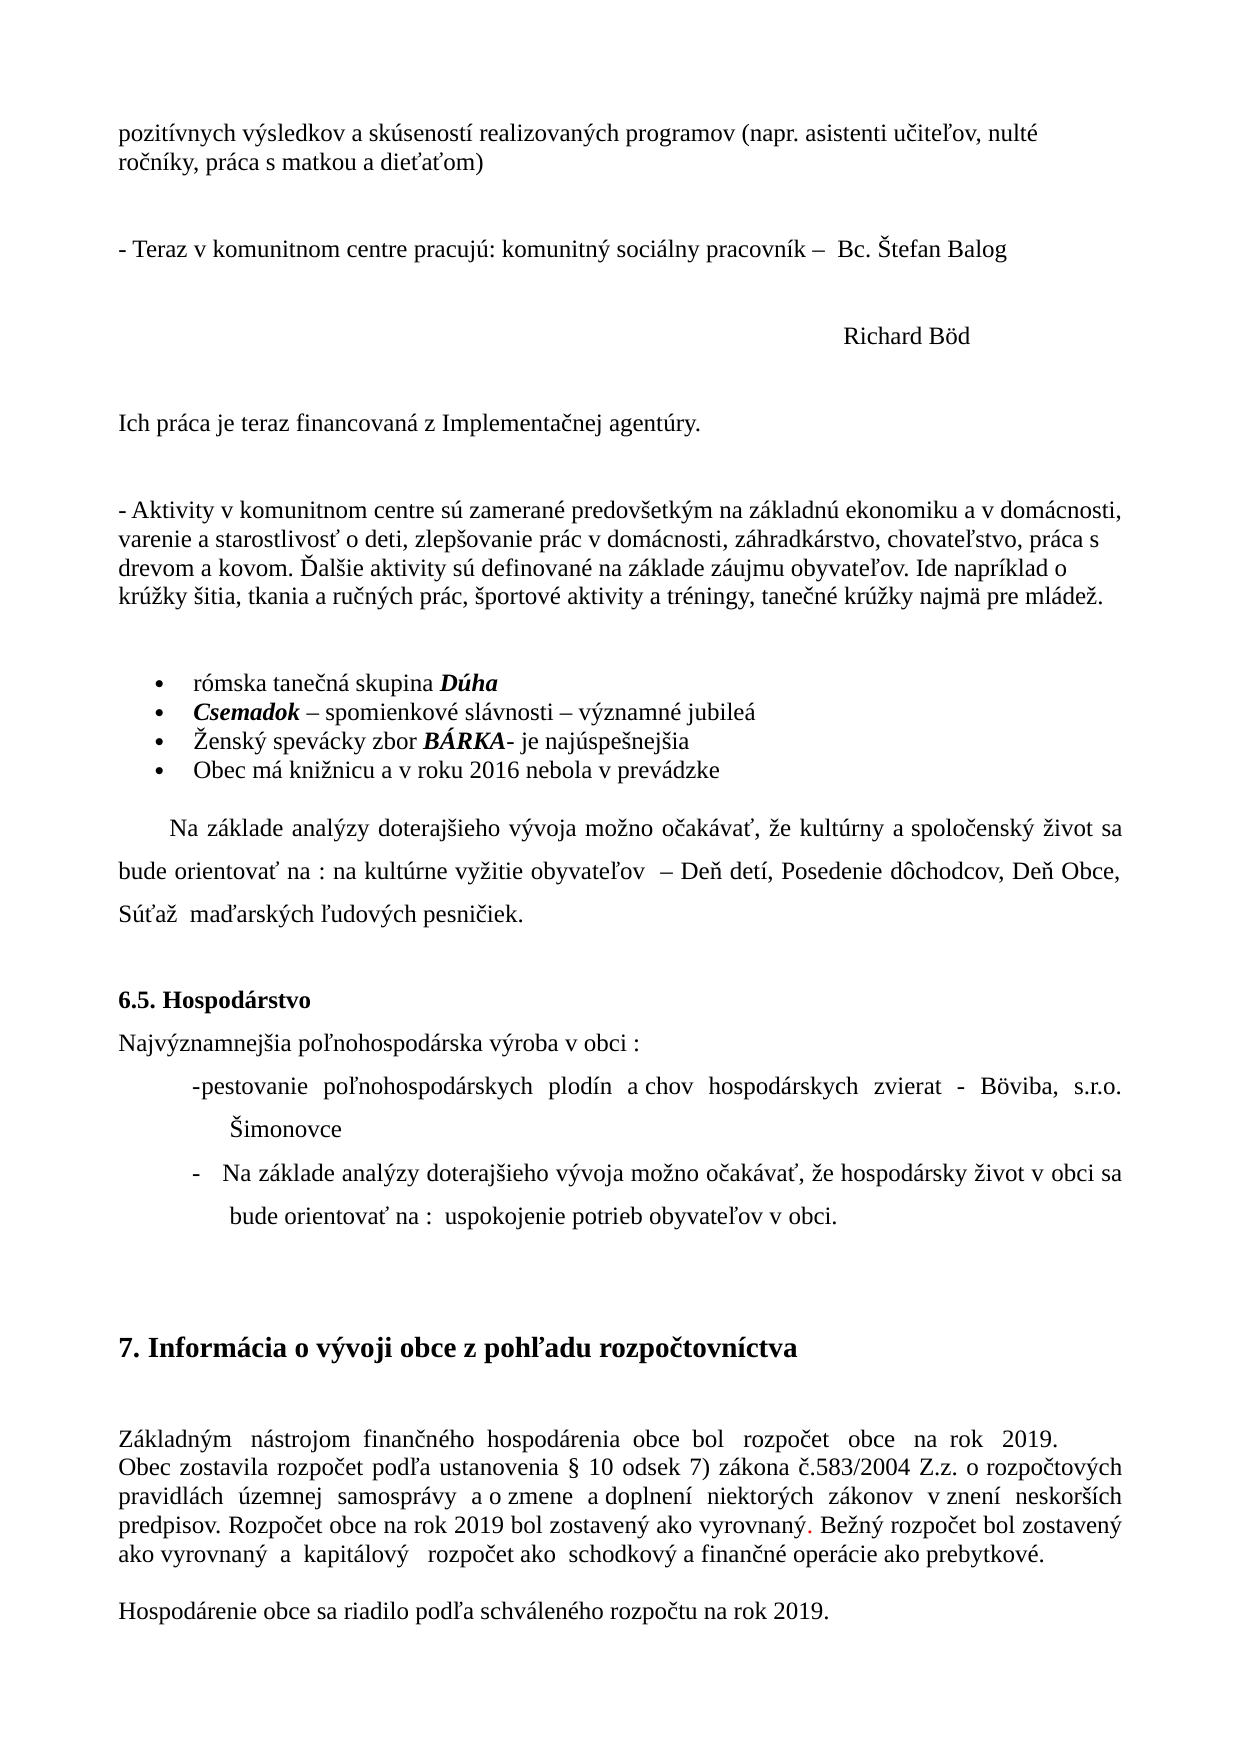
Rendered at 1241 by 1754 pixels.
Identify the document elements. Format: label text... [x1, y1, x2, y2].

text - Aktivity v komunitnom centre sú zamerané predovšetkým na základnú ekonomiku a v domácnosti, varenie a starostlivosť o deti, zlepšovanie prác v domácnosti, záhradkárstvo, chovateľstvo, práca s drevom a kovom. Ďalšie aktivity sú definované na základe záujmu obyvateľov. Ide napríklad o krúžky šitia, tkania a ručných prác, športové aktivity a tréningy, tanečné krúžky najmä pre mládež. [118, 495, 1122, 610]
text Hospodárenie obce sa riadilo podľa schváleného rozpočtu na rok 2019. [118, 1596, 1122, 1625]
list Informácia o vývoji obce z pohľadu rozpočtovníctva [118, 1330, 1122, 1364]
list Ženský spevácky zbor BÁRKA- je najúspešnejšia [156, 726, 1122, 755]
text - Teraz v komunitnom centre pracujú: komunitný sociálny pracovník – Bc. Štefan Balog [118, 234, 1122, 263]
text Obec zostavila rozpočet podľa ustanovenia § 10 odsek 7) zákona č.583/2004 Z.z. o rozpočtových pravidlách územnej samosprávy a o zmene a doplnení niektorých zákonov v znení neskorších predpisov. Rozpočet obce na rok 2019 bol zostavený ako vyrovnaný. Bežný rozpočet bol zostavený ako vyrovnaný a kapitálový rozpočet ako schodkový a finančné operácie ako prebytkové. [118, 1452, 1122, 1567]
list Hospodárstvo [118, 985, 1122, 1014]
text pozitívnych výsledkov a skúseností realizovaných programov (napr. asistenti učiteľov, nulté ročníky, práca s matkou a dieťaťom) [118, 118, 1122, 176]
list Obec má knižnicu a v roku 2016 nebola v prevádzke [156, 755, 1122, 783]
list pestovanie poľnohospodárskych plodín a chov hospodárskych zvierat - Böviba, s.r.o. Šimonovce [192, 1071, 1122, 1143]
list Csemadok – spomienkové slávnosti – významné jubileá [156, 697, 1122, 726]
list Na základe analýzy doterajšieho vývoja možno očakávať, že hospodársky život v obci sa bude orientovať na : uspokojenie potrieb obyvateľov v obci. [192, 1158, 1122, 1229]
text Richard Böd [118, 321, 1122, 350]
text Ich práca je teraz financovaná z Implementačnej agentúry. [118, 408, 1122, 437]
text Na základe analýzy doterajšieho vývoja možno očakávať, že kultúrny a spoločenský život sa bude orientovať na : na kultúrne vyžitie obyvateľov – Deň detí, Posedenie dôchodcov, Deň Obce, Súťaž maďarských ľudových pesničiek. [118, 813, 1122, 928]
list rómska tanečná skupina Dúha [156, 668, 1122, 697]
text Najvýznamnejšia poľnohospodárska výroba v obci : [118, 1028, 1122, 1057]
text Základným nástrojom finančného hospodárenia obce bol rozpočet obce na rok 2019. [118, 1424, 1122, 1452]
